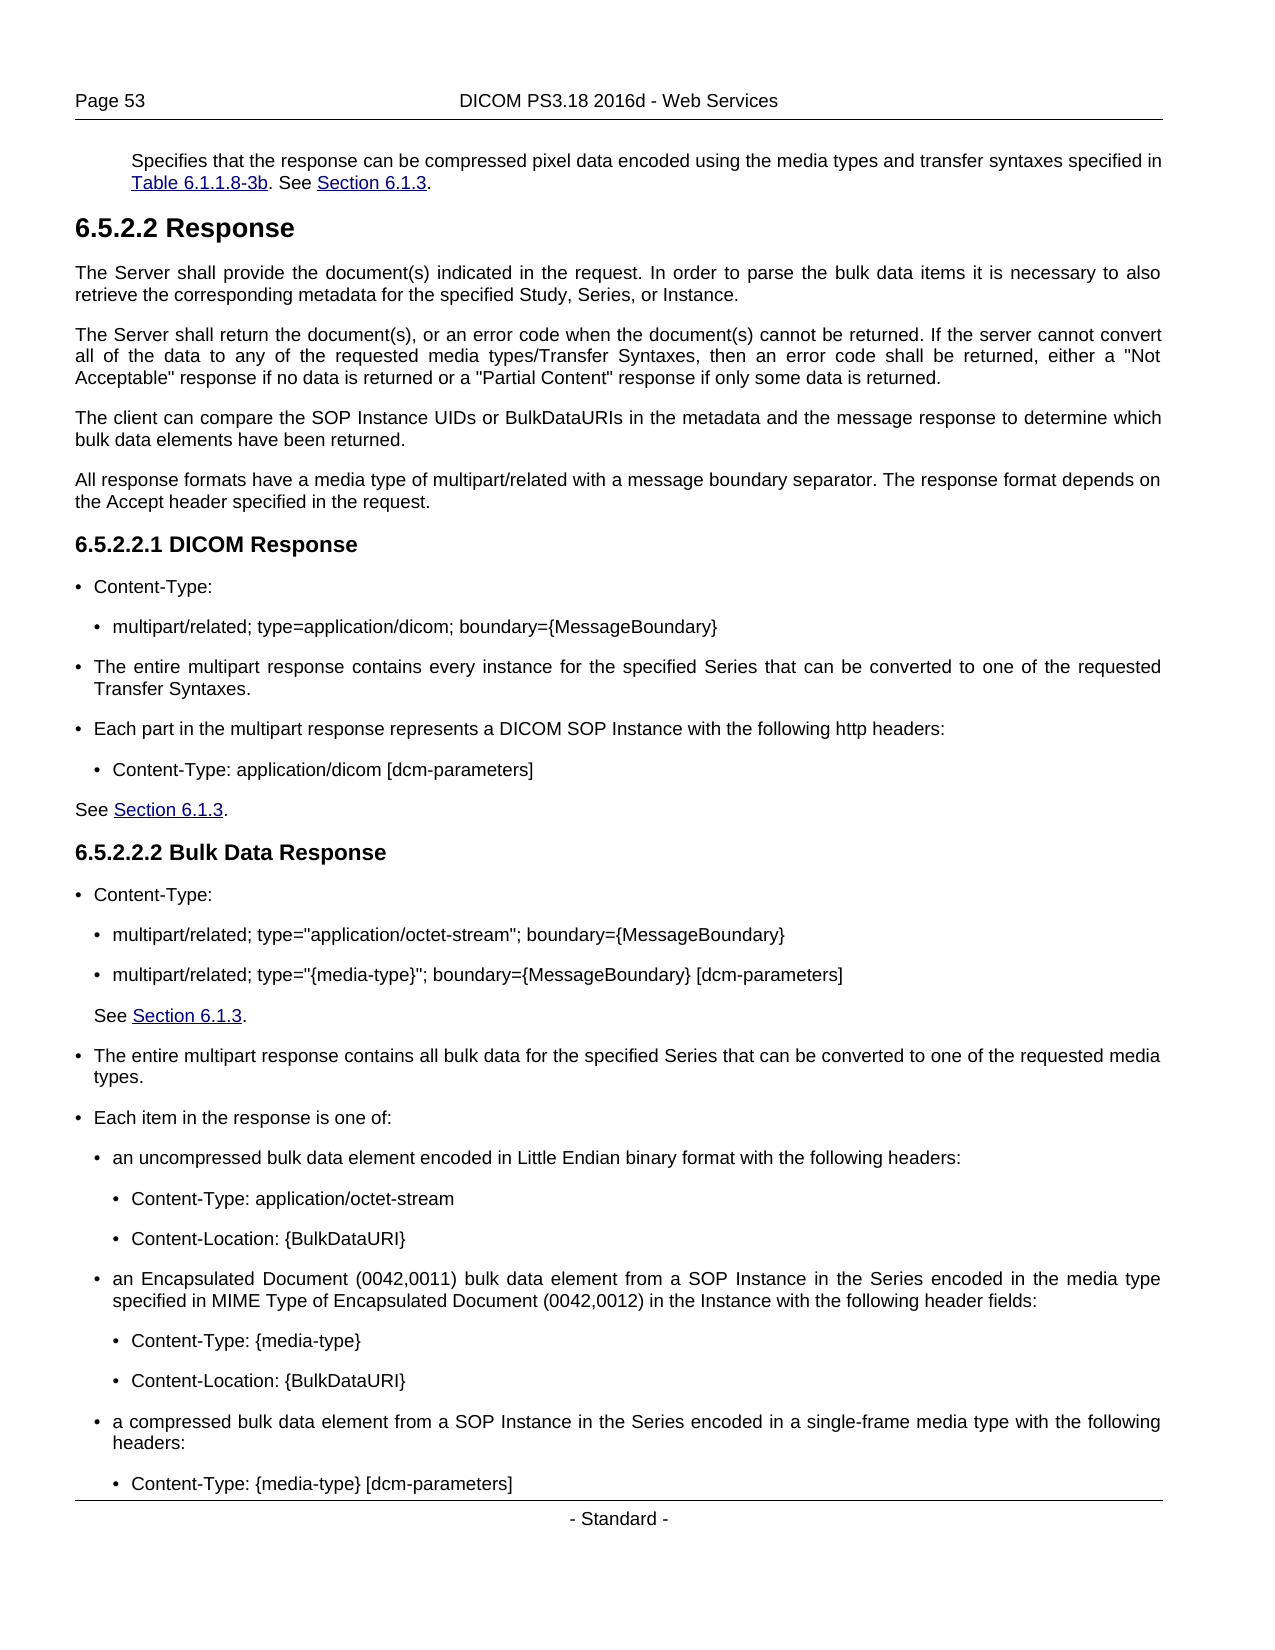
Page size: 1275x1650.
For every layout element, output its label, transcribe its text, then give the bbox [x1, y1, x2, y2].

text The client can compare the SOP Instance UIDs or BulkDataURIs in the metadata and the message response to determine which bulk data elements have been returned. [75, 407, 1162, 450]
list multipart/related; type="application/octet-stream"; boundary={MessageBoundary} [94, 924, 1162, 945]
text See Section 6.1.3. [75, 799, 1162, 820]
list Each part in the multipart response represents a DICOM SOP Instance with the following http headers: [75, 718, 1162, 739]
list Content-Type: application/octet-stream [112, 1187, 1162, 1209]
list Content-Location: {BulkDataURI} [112, 1370, 1162, 1392]
list Content-Type: [75, 883, 1162, 905]
text The Server shall provide the document(s) indicated in the request. In order to parse the bulk data items it is necessary to also retrieve the corresponding metadata for the specified Study, Series, or Instance. [75, 262, 1162, 305]
text All response formats have a media type of multipart/related with a message boundary separator. The response format depends on the Accept header specified in the request. [75, 469, 1162, 512]
text 6.5.2.2 Response [75, 212, 1162, 243]
list multipart/related; type="{media-type}"; boundary={MessageBoundary} [dcm-parameters] [94, 964, 1162, 986]
list The entire multipart response contains every instance for the specified Series that can be converted to one of the requested Transfer Syntaxes. [75, 656, 1162, 699]
list an uncompressed bulk data element encoded in Little Endian binary format with the following headers: [94, 1147, 1162, 1168]
text 6.5.2.2.2 Bulk Data Response [75, 839, 1162, 865]
list multipart/related; type=application/dicom; boundary={MessageBoundary} [94, 616, 1162, 637]
list Content-Type: {media-type} [dcm-parameters] [112, 1472, 1162, 1494]
list The entire multipart response contains all bulk data for the specified Series that can be converted to one of the requested media types. [75, 1045, 1162, 1088]
list Specifies that the response can be compressed pixel data encoded using the media types and transfer syntaxes specified in Table 6.1.1.8-3b. See Section 6.1.3. [112, 150, 1162, 193]
list Content-Location: {BulkDataURI} [112, 1228, 1162, 1249]
list Each item in the response is one of: [75, 1107, 1162, 1128]
list Content-Type: [75, 576, 1162, 597]
text The Server shall return the document(s), or an error code when the document(s) cannot be returned. If the server cannot convert all of the data to any of the requested media types/Transfer Syntaxes, then an error code shall be returned, either a "Not Acceptable" response if no data is returned or a "Partial Content" response if only some data is returned. [75, 324, 1162, 388]
list Content-Type: {media-type} [112, 1330, 1162, 1351]
list Content-Type: application/dicom [dcm-parameters] [94, 758, 1162, 780]
list an Encapsulated Document (0042,0011) bulk data element from a SOP Instance in the Series encoded in the media type specified in MIME Type of Encapsulated Document (0042,0012) in the Instance with the following header fields: [94, 1268, 1162, 1311]
list See Section 6.1.3. [75, 1004, 1162, 1026]
list a compressed bulk data element from a SOP Instance in the Series encoded in a single-frame media type with the following headers: [94, 1410, 1162, 1453]
text 6.5.2.2.1 DICOM Response [75, 531, 1162, 557]
